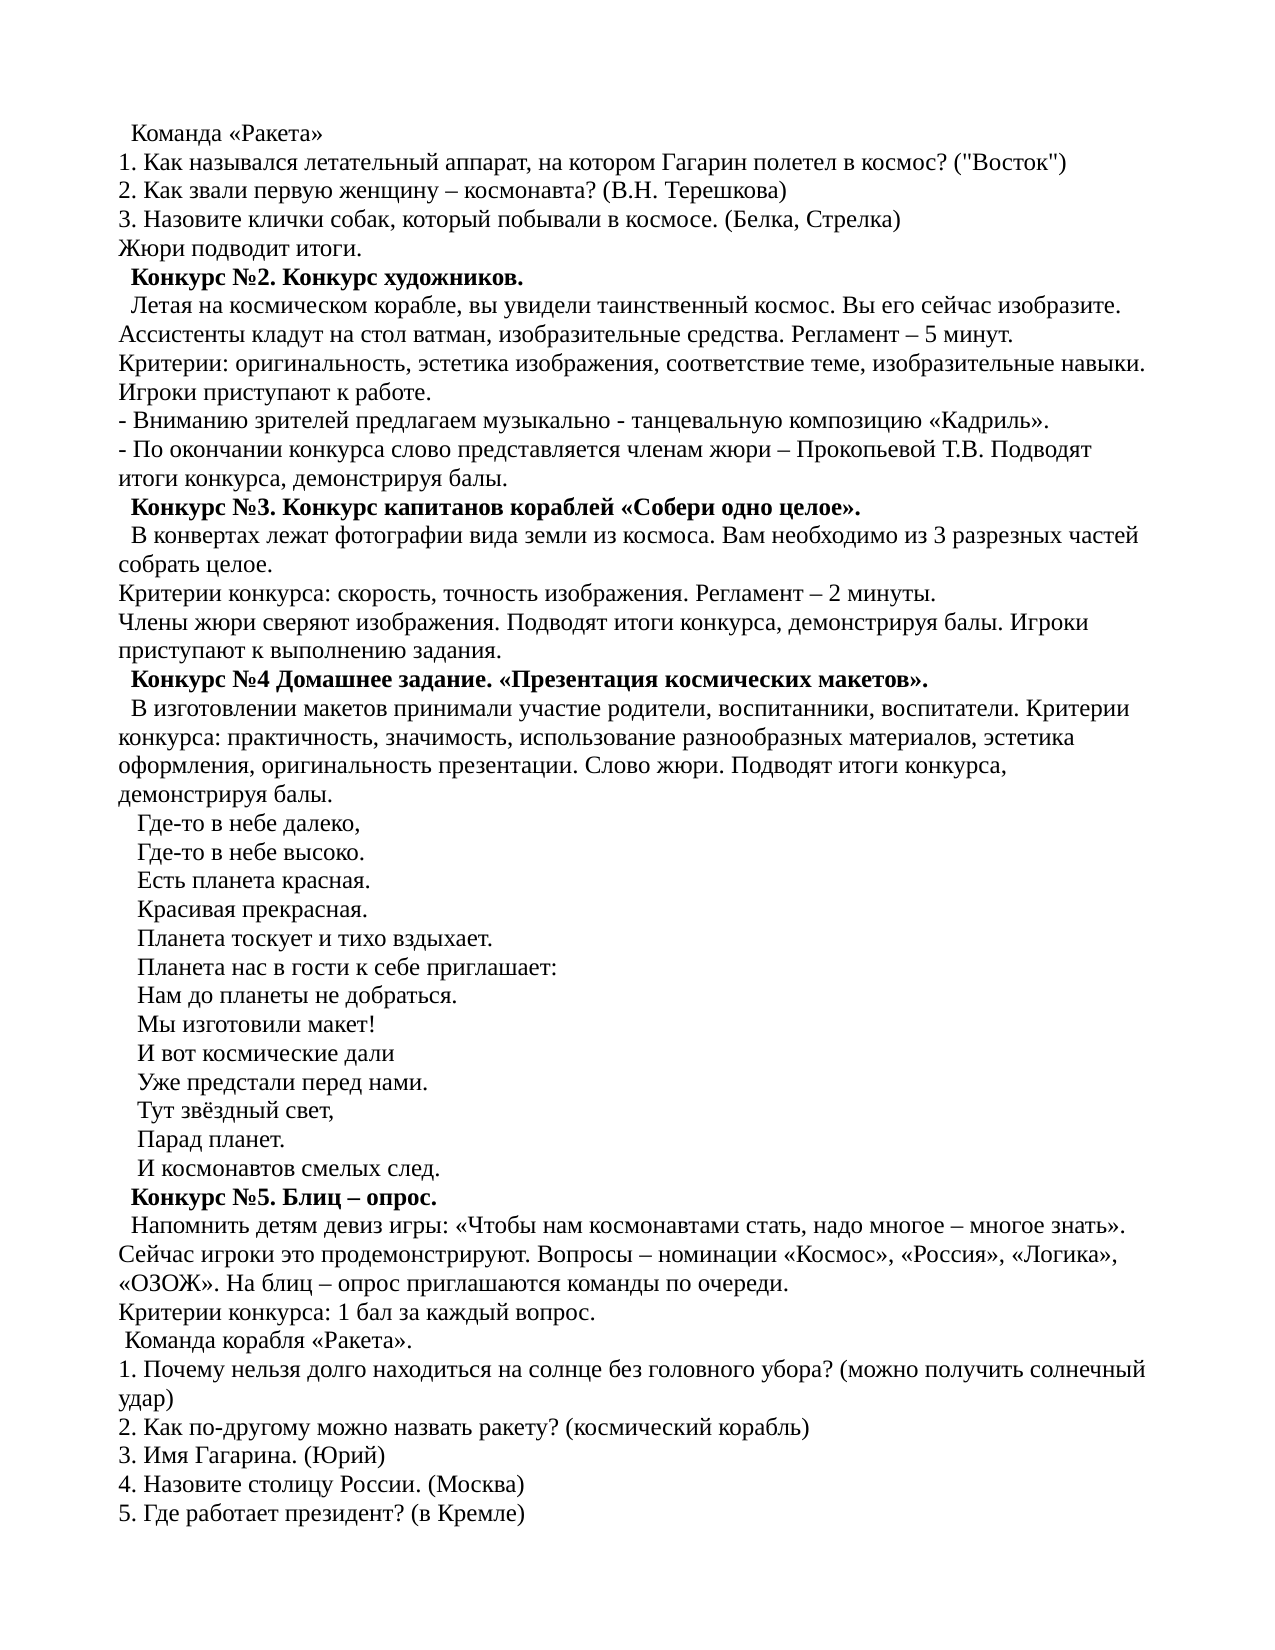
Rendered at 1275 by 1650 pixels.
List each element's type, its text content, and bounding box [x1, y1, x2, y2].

text Команда «Ракета» 1. Как назывался летательный аппарат, на котором Гагарин полетел в космос? ("Восток") 2. Как звали первую женщину – космонавта? (В.Н. Терешкова) 3. Назовите клички собак, который побывали в космосе. (Белка, Стрелка) Жюри подводит итоги. Конкурс №2. Конкурс художников. Летая на космическом корабле, вы увидели таинственный космос. Вы его сейчас изобразите. Ассистенты кладут на стол ватман, изобразительные средства. Регламент – 5 минут. Критерии: оригинальность, эстетика изображения, соответствие теме, изобразительные навыки. Игроки приступают к работе. - Вниманию зрителей предлагаем музыкально - танцевальную композицию «Кадриль». - По окончании конкурса слово представляется членам жюри – Прокопьевой Т.В. Подводят итоги конкурса, демонстрируя балы. Конкурс №3. Конкурс капитанов кораблей «Собери одно целое». В конвертах лежат фотографии вида земли из космоса. Вам необходимо из 3 разрезных частей собрать целое. Критерии конкурса: скорость, точность изображения. Регламент – 2 минуты. Члены жюри сверяют изображения. Подводят итоги конкурса, демонстрируя балы. Игроки приступают к выполнению задания. Конкурс №4 Домашнее задание. «Презентация космических макетов». В изготовлении макетов принимали участие родители, воспитанники, воспитатели. Критерии конкурса: практичность, значимость, использование разнообразных материалов, эстетика оформления, оригинальность презентации. Слово жюри. Подводят итоги конкурса, демонстрируя балы. Где-то в небе далеко, Где-то в небе высоко. Есть планета красная. Красивая прекрасная. Планета тоскует и тихо вздыхает. Планета нас в гости к себе приглашает: Нам до планеты не добраться. Мы изготовили макет! И вот космические дали Уже предстали перед нами. Тут звёздный свет, Парад планет. И космонавтов смелых след. Конкурс №5. Блиц – опрос. Напомнить детям девиз игры: «Чтобы нам космонавтами стать, надо многое – многое знать». Сейчас игроки это продемонстрируют. Вопросы – номинации «Космос», «Россия», «Логика», «ОЗОЖ». На блиц – опрос приглашаются команды по очереди. Критерии конкурса: 1 бал за каждый вопрос. Команда корабля «Ракета». 1. Почему нельзя долго находиться на солнце без головного убора? (можно получить солнечный удар) 2. Как по-другому можно назвать ракету? (космический корабль) 3. Имя Гагарина. (Юрий) 4. Назовите столицу России. (Москва) 5. Где работает президент? (в Кремле) [118, 118, 1157, 1527]
